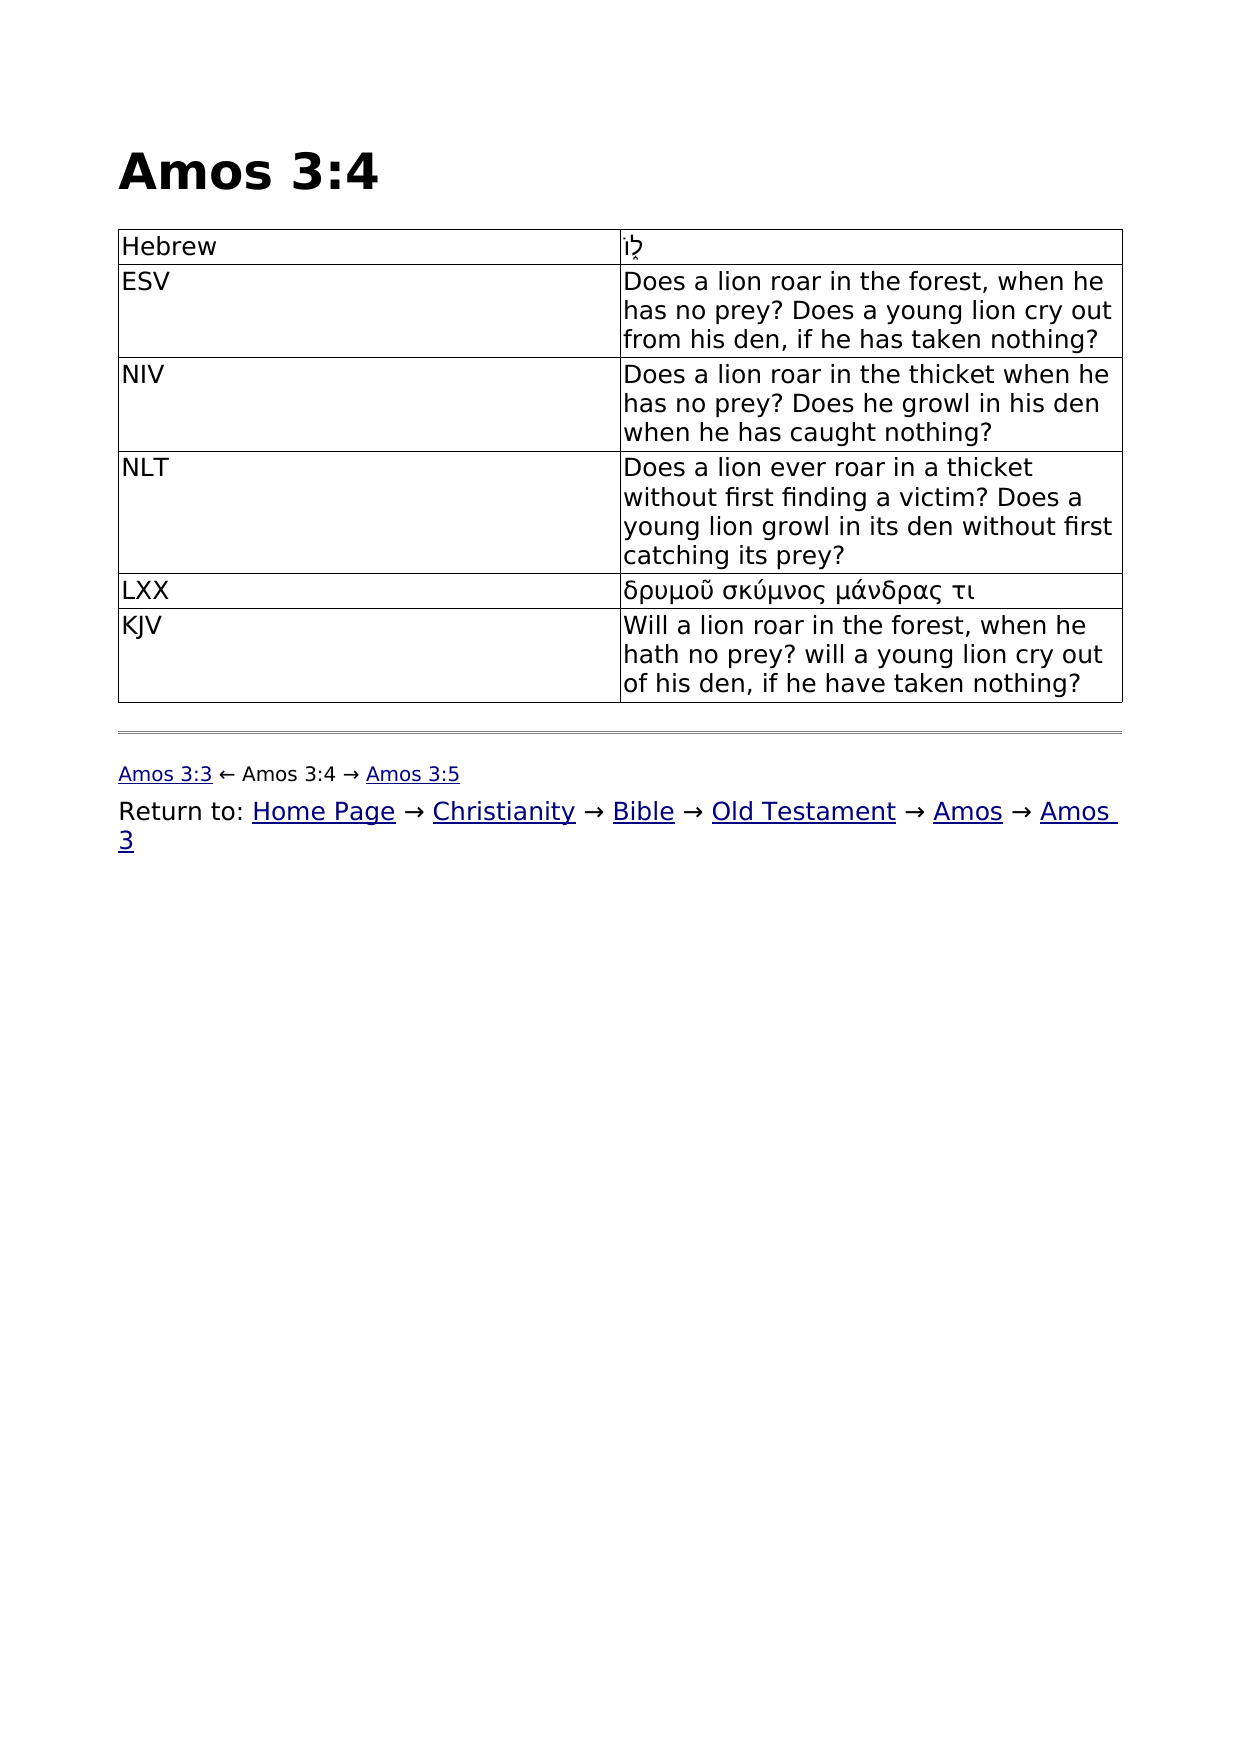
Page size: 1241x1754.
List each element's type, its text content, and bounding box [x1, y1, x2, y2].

table_cell Will a lion roar in the forest, when he hath no prey? will a young lion cry out of his den, if he have taken nothing? [621, 609, 1122, 702]
table_cell KJV [119, 609, 620, 702]
table_cell NIV [119, 358, 620, 451]
text Return to: Home Page → Christianity → Bible → Old Testament → Amos → Amos 3 [118, 797, 1122, 855]
table_header ל֑וֹ [621, 230, 1122, 264]
table_cell Does a lion roar in the forest, when he has no prey? Does a young lion cry out from his den, if he has taken nothing? [621, 265, 1122, 357]
table_cell Does a lion ever roar in a thicket without first finding a victim? Does a young lion growl in its den without first catching its prey? [621, 452, 1122, 573]
table_cell LXX [119, 574, 620, 608]
text Amos 3:3 ← Amos 3:4 → Amos 3:5 [118, 763, 1122, 797]
table_header Hebrew [119, 230, 620, 264]
table_cell δρυμοῦ σκύμνος μάνδρας τι [621, 574, 1122, 608]
table_cell Does a lion roar in the thicket when he has no prey? Does he growl in his den when he has caught nothing? [621, 358, 1122, 451]
subtitle Amos 3:4 [118, 143, 1122, 201]
table_cell ESV [119, 265, 620, 357]
table_cell NLT [119, 452, 620, 573]
